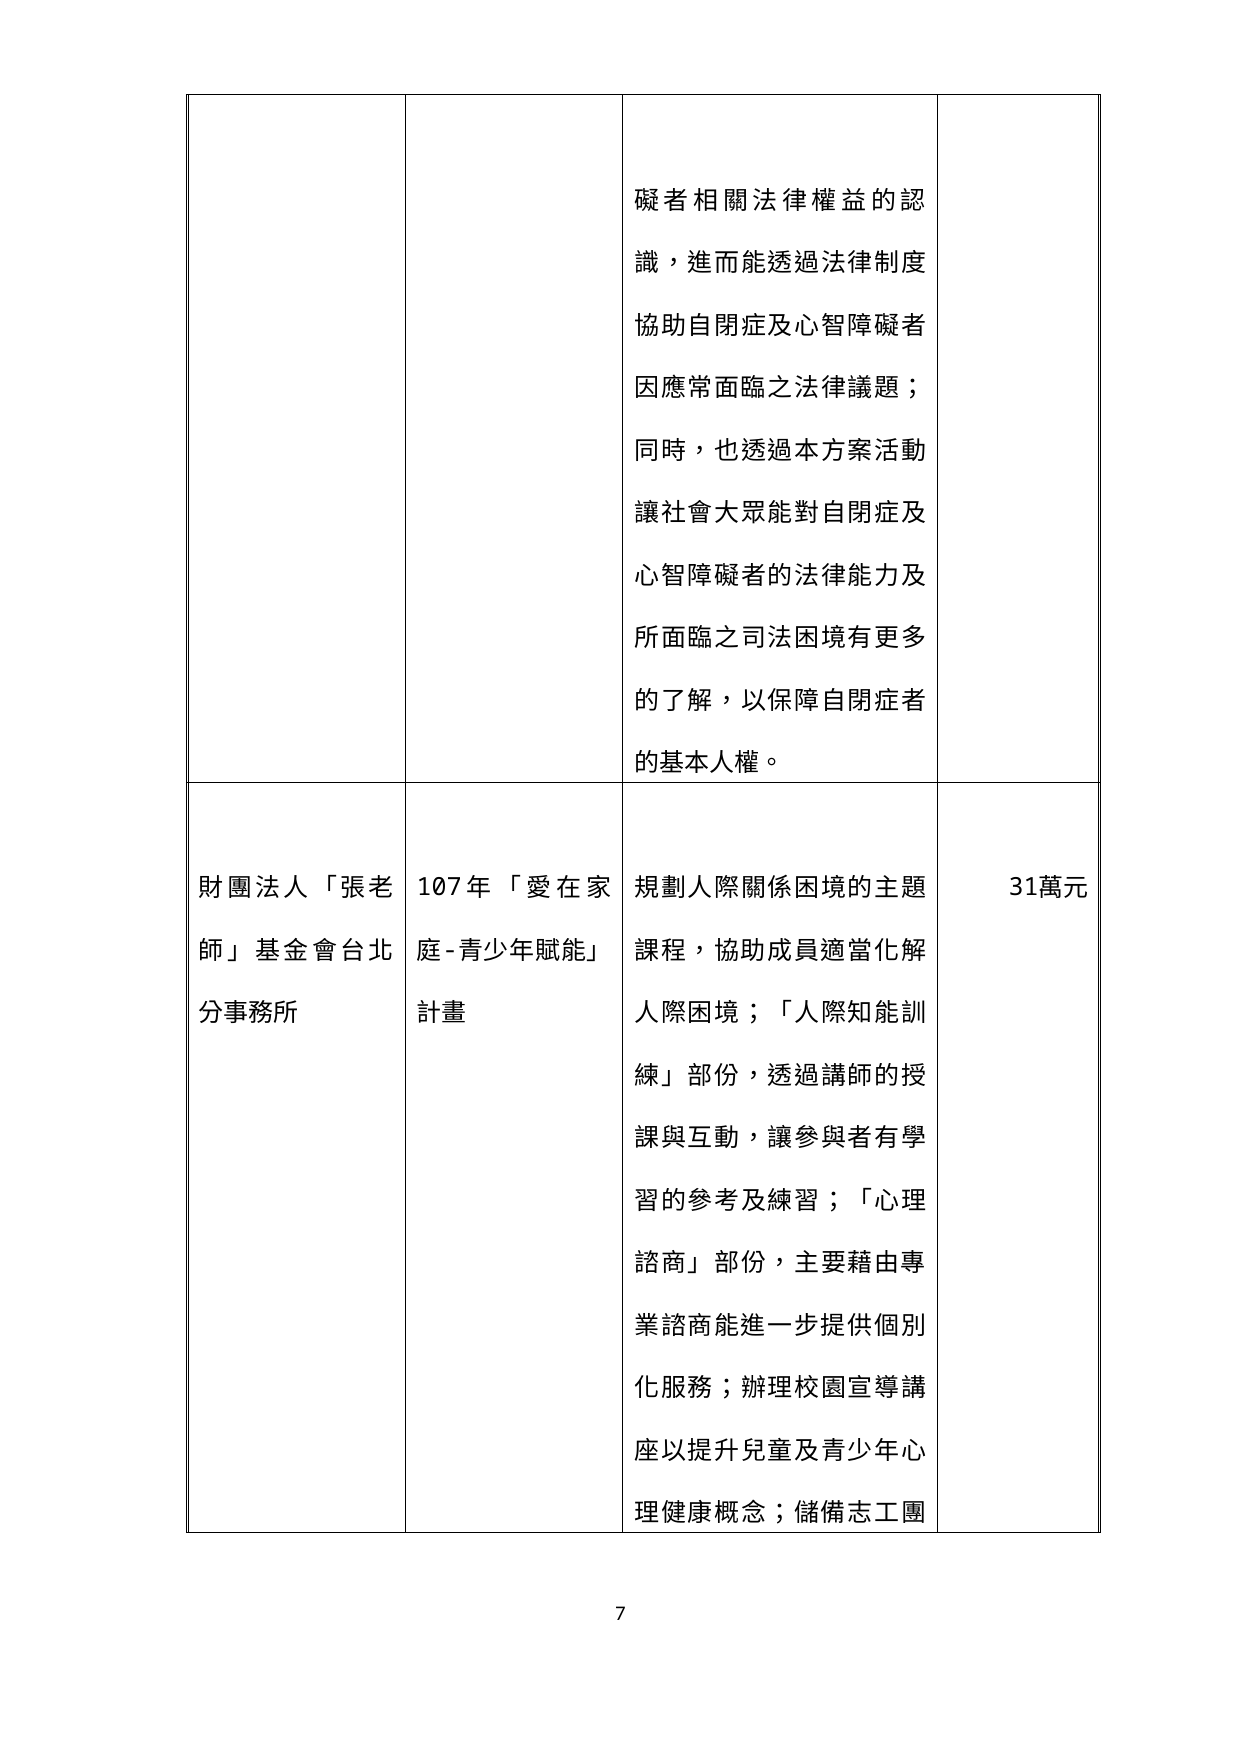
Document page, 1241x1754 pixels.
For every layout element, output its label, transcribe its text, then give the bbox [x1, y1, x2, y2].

table_cell 規劃人際關係困境的主題課程，協助成員適當化解人際困境；「人際知能訓練」部份，透過講師的授課與互動，讓參與者有學習的參考及練習；「心理諮商」部份，主要藉由專業諮商能進一步提供個別化服務；辦理校園宣導講座以提升兒童及青少年心理健康概念；儲備志工團 [623, 783, 937, 1532]
table_cell 財團法人「張老師」基金會台北分事務所 [189, 783, 405, 1532]
table_cell 107年「愛在家庭-青少年賦能」計畫 [406, 783, 622, 1532]
table_cell [189, 95, 405, 782]
table_cell 礙者相關法律權益的認識，進而能透過法律制度協助自閉症及心智障礙者因應常面臨之法律議題；同時，也透過本方案活動讓社會大眾能對自閉症及心智障礙者的法律能力及所面臨之司法困境有更多的了解，以保障自閉症者的基本人權。 [623, 95, 937, 782]
table_cell 31萬元 [938, 783, 1098, 1532]
table_cell [406, 95, 622, 782]
table_cell [938, 95, 1098, 782]
